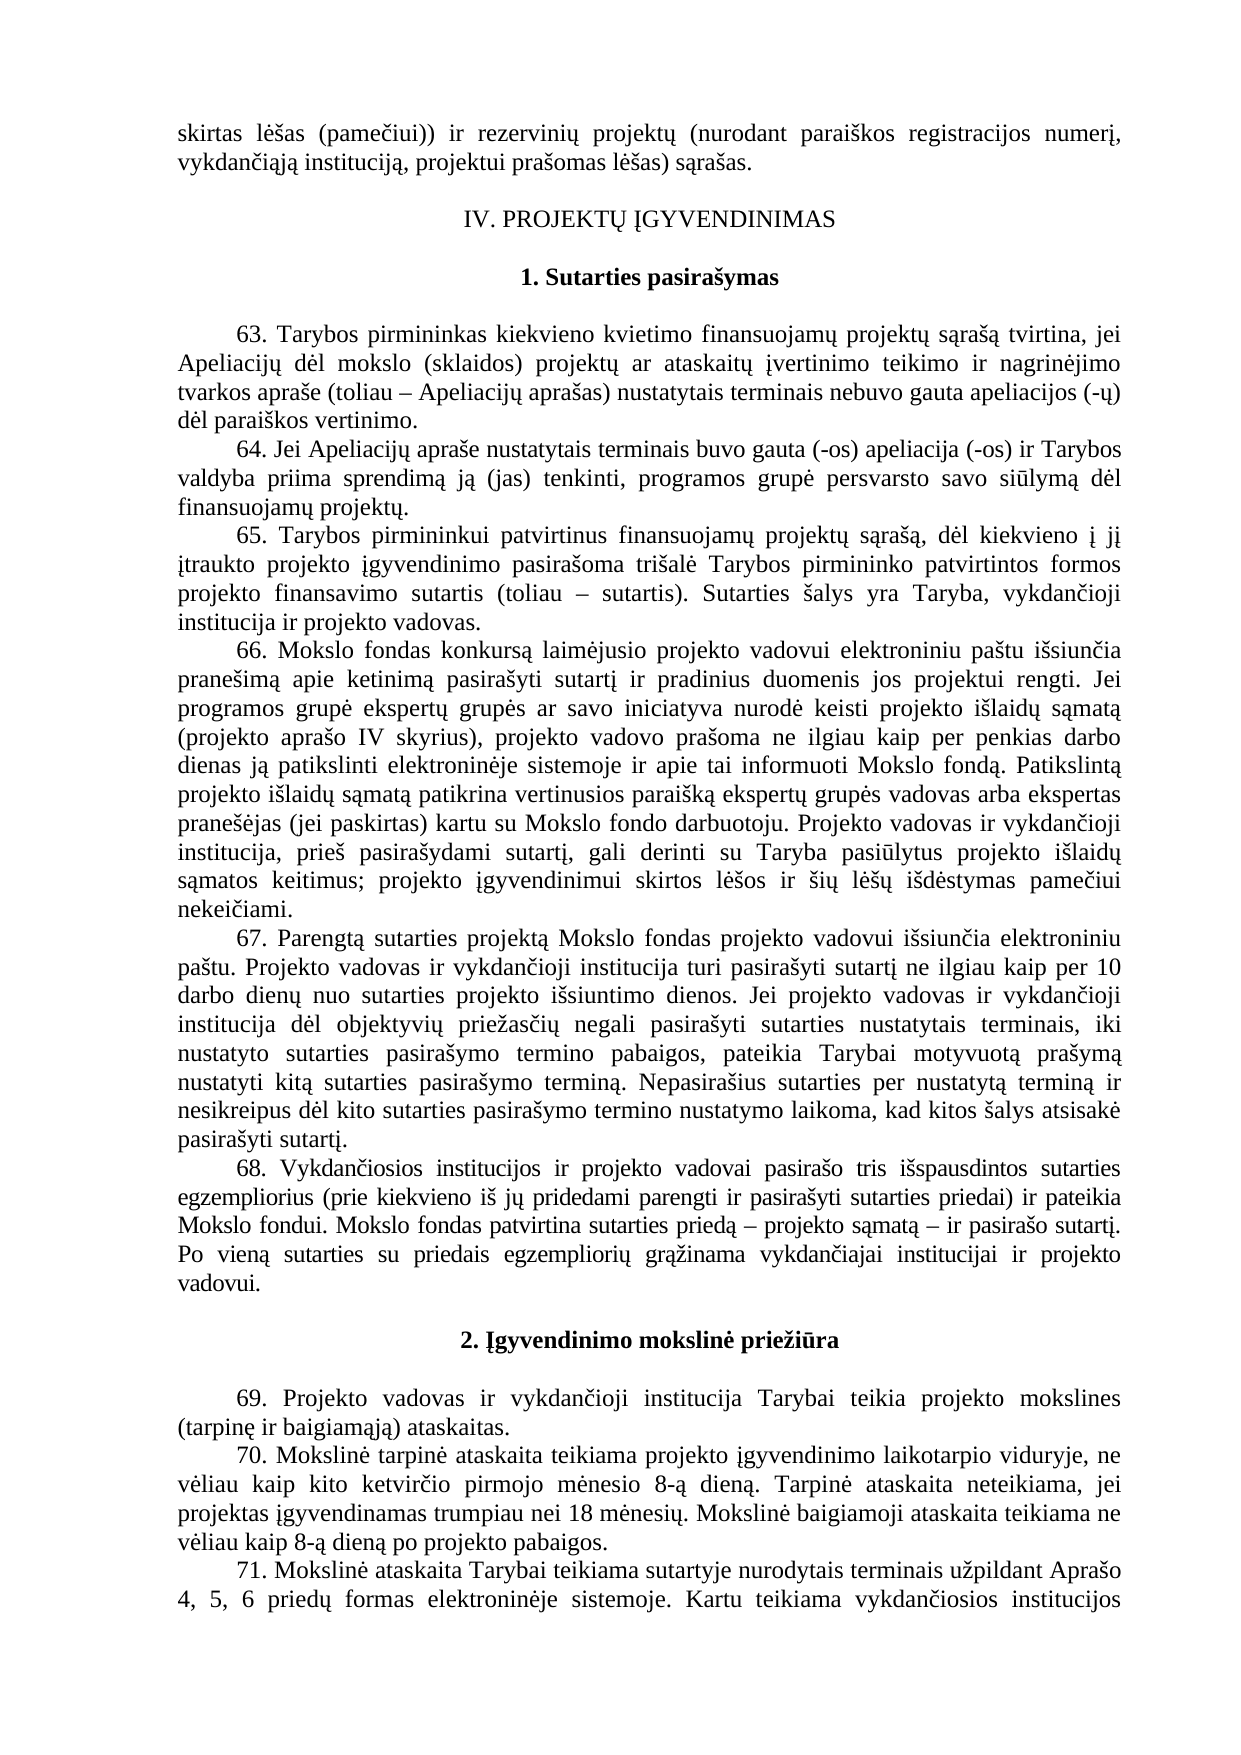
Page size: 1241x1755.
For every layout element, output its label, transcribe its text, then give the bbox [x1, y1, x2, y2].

text 66. Mokslo fondas konkursą laimėjusio projekto vadovui elektroniniu paštu išsiunčia pranešimą apie ketinimą pasirašyti sutartį ir pradinius duomenis jos projektui rengti. Jei programos grupė ekspertų grupės ar savo iniciatyva nurodė keisti projekto išlaidų sąmatą (projekto aprašo IV skyrius), projekto vadovo prašoma ne ilgiau kaip per penkias darbo dienas ją patikslinti elektroninėje sistemoje ir apie tai informuoti Mokslo fondą. Patikslintą projekto išlaidų sąmatą patikrina vertinusios paraišką ekspertų grupės vadovas arba ekspertas pranešėjas (jei paskirtas) kartu su Mokslo fondo darbuotoju. Projekto vadovas ir vykdančioji institucija, prieš pasirašydami sutartį, gali derinti su Taryba pasiūlytus projekto išlaidų sąmatos keitimus; projekto įgyvendinimui skirtos lėšos ir šių lėšų išdėstymas pamečiui nekeičiami. [177, 636, 1122, 923]
text 70. Mokslinė tarpinė ataskaita teikiama projekto įgyvendinimo laikotarpio viduryje, ne vėliau kaip kito ketvirčio pirmojo mėnesio 8-ą dieną. Tarpinė ataskaita neteikiama, jei projektas įgyvendinamas trumpiau nei 18 mėnesių. Mokslinė baigiamoji ataskaita teikiama ne vėliau kaip 8-ą dieną po projekto pabaigos. [177, 1441, 1122, 1556]
text 71. Mokslinė ataskaita Tarybai teikiama sutartyje nurodytais terminais užpildant Aprašo 4, 5, 6 priedų formas elektroninėje sistemoje. Kartu teikiama vykdančiosios institucijos [177, 1556, 1122, 1613]
text 1. Sutarties pasirašymas [177, 262, 1122, 291]
text 2. Įgyvendinimo mokslinė priežiūra [177, 1326, 1122, 1354]
text skirtas lėšas (pamečiui)) ir rezervinių projektų (nurodant paraiškos registracijos numerį, vykdančiąją instituciją, projektui prašomas lėšas) sąrašas. [177, 118, 1122, 176]
text 67. Parengtą sutarties projektą Mokslo fondas projekto vadovui išsiunčia elektroniniu paštu. Projekto vadovas ir vykdančioji institucija turi pasirašyti sutartį ne ilgiau kaip per 10 darbo dienų nuo sutarties projekto išsiuntimo dienos. Jei projekto vadovas ir vykdančioji institucija dėl objektyvių priežasčių negali pasirašyti sutarties nustatytais terminais, iki nustatyto sutarties pasirašymo termino pabaigos, pateikia Tarybai motyvuotą prašymą nustatyti kitą sutarties pasirašymo terminą. Nepasirašius sutarties per nustatytą terminą ir nesikreipus dėl kito sutarties pasirašymo termino nustatymo laikoma, kad kitos šalys atsisakė pasirašyti sutartį. [177, 923, 1122, 1153]
text 64. Jei Apeliacijų apraše nustatytais terminais buvo gauta (-os) apeliacija (-os) ir Tarybos valdyba priima sprendimą ją (jas) tenkinti, programos grupė persvarsto savo siūlymą dėl finansuojamų projektų. [177, 434, 1122, 521]
text 65. Tarybos pirmininkui patvirtinus finansuojamų projektų sąrašą, dėl kiekvieno į jį įtraukto projekto įgyvendinimo pasirašoma trišalė Tarybos pirmininko patvirtintos formos projekto finansavimo sutartis (toliau – sutartis). Sutarties šalys yra Taryba, vykdančioji institucija ir projekto vadovas. [177, 521, 1122, 636]
text 69. Projekto vadovas ir vykdančioji institucija Tarybai teikia projekto mokslines (tarpinę ir baigiamąją) ataskaitas. [177, 1383, 1122, 1441]
text 63. Tarybos pirmininkas kiekvieno kvietimo finansuojamų projektų sąrašą tvirtina, jei Apeliacijų dėl mokslo (sklaidos) projektų ar ataskaitų įvertinimo teikimo ir nagrinėjimo tvarkos apraše (toliau – Apeliacijų aprašas) nustatytais terminais nebuvo gauta apeliacijos (-ų) dėl paraiškos vertinimo. [177, 319, 1122, 434]
text 68. Vykdančiosios institucijos ir projekto vadovai pasirašo tris išspausdintos sutarties egzempliorius (prie kiekvieno iš jų pridedami parengti ir pasirašyti sutarties priedai) ir pateikia Mokslo fondui. Mokslo fondas patvirtina sutarties priedą – projekto sąmatą – ir pasirašo sutartį. Po vieną sutarties su priedais egzempliorių grąžinama vykdančiajai institucijai ir projekto vadovui. [177, 1153, 1122, 1297]
text IV. PROJEKTŲ ĮGYVENDINIMAS [177, 204, 1122, 233]
